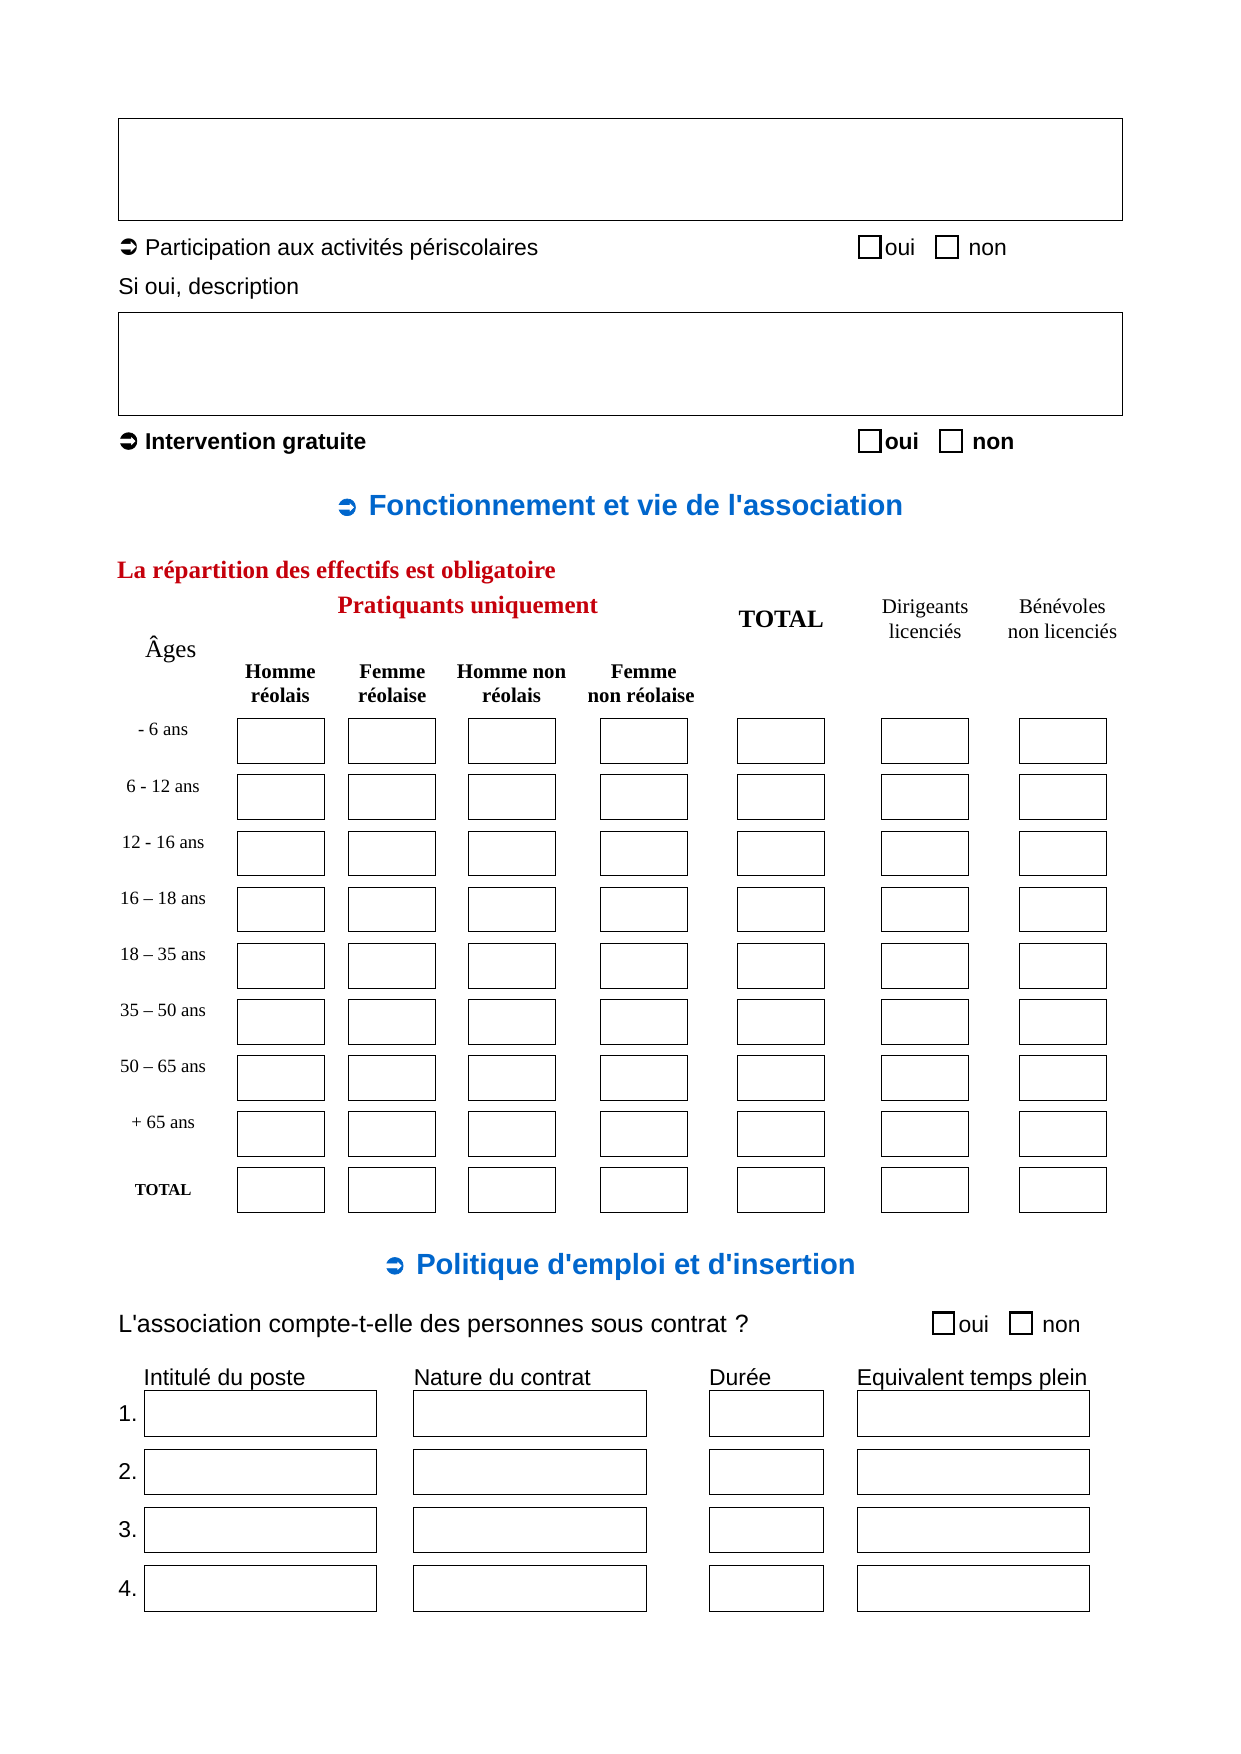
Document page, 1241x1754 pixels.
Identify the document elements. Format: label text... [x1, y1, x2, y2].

table_cell 16 – 18 ans [117, 881, 224, 937]
table_cell [447, 993, 575, 1049]
text [824, 1565, 857, 1611]
table_cell [1000, 713, 1124, 769]
text Si oui, description [118, 273, 1122, 299]
table_cell [712, 937, 850, 993]
table_cell [575, 825, 712, 881]
table_cell [712, 1050, 850, 1106]
text  Participation aux activités périscolaires oui non [118, 221, 1122, 260]
table_cell [337, 1106, 447, 1162]
table_cell [447, 1162, 575, 1218]
text 3. [118, 1507, 144, 1552]
table_cell TOTAL [117, 1162, 224, 1218]
table_cell [575, 1050, 712, 1106]
text [1090, 1449, 1122, 1494]
table_cell [447, 713, 575, 769]
text [647, 1449, 709, 1494]
table_header Âges [117, 584, 224, 713]
text Intitulé du poste Nature du contrat Durée Equivalent temps plein [118, 1364, 1122, 1390]
text [377, 1565, 413, 1611]
table_cell [337, 713, 447, 769]
table_cell [337, 937, 447, 993]
text La répartition des effectifs est obligatoire [117, 555, 1122, 584]
table_cell [575, 993, 712, 1049]
table_cell [575, 1106, 712, 1162]
table_cell [337, 769, 447, 825]
table_cell [337, 1162, 447, 1218]
text [824, 1449, 857, 1494]
text [647, 1507, 709, 1552]
table_cell [575, 881, 712, 937]
table_header TOTAL [712, 584, 850, 653]
text [1090, 1507, 1122, 1552]
table_cell [224, 1106, 337, 1162]
text L'association compte-t-elle des personnes sous contrat ? oui non [118, 1309, 1122, 1338]
text [377, 1449, 413, 1494]
table_cell [712, 1162, 850, 1218]
table_cell [712, 713, 850, 769]
table_cell Homme non réolais [447, 653, 575, 713]
table_cell [575, 769, 712, 825]
text [824, 1390, 857, 1436]
table_cell [447, 937, 575, 993]
table_cell [1000, 993, 1124, 1049]
table_cell Femme non réolaise [575, 653, 712, 713]
table_cell [1000, 1050, 1124, 1106]
text  Intervention gratuite oui non [118, 428, 1122, 454]
text [377, 1507, 413, 1552]
text [647, 1565, 709, 1611]
table_cell - 6 ans [117, 713, 224, 769]
table_cell [850, 713, 1000, 769]
text [824, 1507, 857, 1552]
table_cell Femme réolaise [337, 653, 447, 713]
table_cell [1000, 653, 1124, 713]
table_cell [447, 825, 575, 881]
table_header Bénévoles non licenciés [1000, 584, 1124, 653]
table_cell [850, 769, 1000, 825]
table_cell [1000, 881, 1124, 937]
text [1090, 1390, 1122, 1436]
table_cell [447, 769, 575, 825]
table_cell [712, 769, 850, 825]
table_cell [224, 713, 337, 769]
table_cell [575, 937, 712, 993]
text  Politique d'emploi et d'insertion [118, 1247, 1122, 1280]
table_cell [1000, 937, 1124, 993]
table_cell [447, 1106, 575, 1162]
text [1090, 1565, 1122, 1611]
table_cell 18 – 35 ans [117, 937, 224, 993]
table_cell [850, 937, 1000, 993]
table_cell [1000, 1106, 1124, 1162]
text [377, 1390, 413, 1436]
table_cell [447, 1050, 575, 1106]
text  Fonctionnement et vie de l'association [118, 488, 1122, 522]
table_header Pratiquants uniquement [224, 584, 712, 653]
table_cell 6 - 12 ans [117, 769, 224, 825]
table_cell [712, 993, 850, 1049]
table_cell [337, 825, 447, 881]
table_cell [712, 653, 850, 713]
table_cell Homme réolais [224, 653, 337, 713]
table_cell [575, 1162, 712, 1218]
table_cell [850, 1050, 1000, 1106]
text 4. [118, 1565, 144, 1611]
table_cell [850, 993, 1000, 1049]
text 1. [118, 1390, 144, 1436]
table_cell [850, 1162, 1000, 1218]
table_cell [337, 993, 447, 1049]
table_cell [712, 825, 850, 881]
table_cell [850, 653, 1000, 713]
table_cell [224, 769, 337, 825]
text [647, 1390, 709, 1436]
text 2. [118, 1449, 144, 1494]
table_cell 35 – 50 ans [117, 993, 224, 1049]
table_cell [712, 881, 850, 937]
table_cell [850, 825, 1000, 881]
table_cell [850, 1106, 1000, 1162]
table_cell [575, 713, 712, 769]
table_cell [224, 1050, 337, 1106]
table_cell [224, 825, 337, 881]
table_cell [224, 1162, 337, 1218]
table_cell + 65 ans [117, 1106, 224, 1162]
table_header Dirigeants licenciés [850, 584, 1000, 653]
table_cell 12 - 16 ans [117, 825, 224, 881]
table_cell [337, 1050, 447, 1106]
table_cell [1000, 769, 1124, 825]
table_cell [1000, 825, 1124, 881]
table_cell [850, 881, 1000, 937]
table_cell [447, 881, 575, 937]
table_cell [224, 881, 337, 937]
table_cell [224, 993, 337, 1049]
table_cell [712, 1106, 850, 1162]
table_cell 50 – 65 ans [117, 1050, 224, 1106]
table_cell [224, 937, 337, 993]
table_cell [1000, 1162, 1124, 1218]
table_cell [337, 881, 447, 937]
